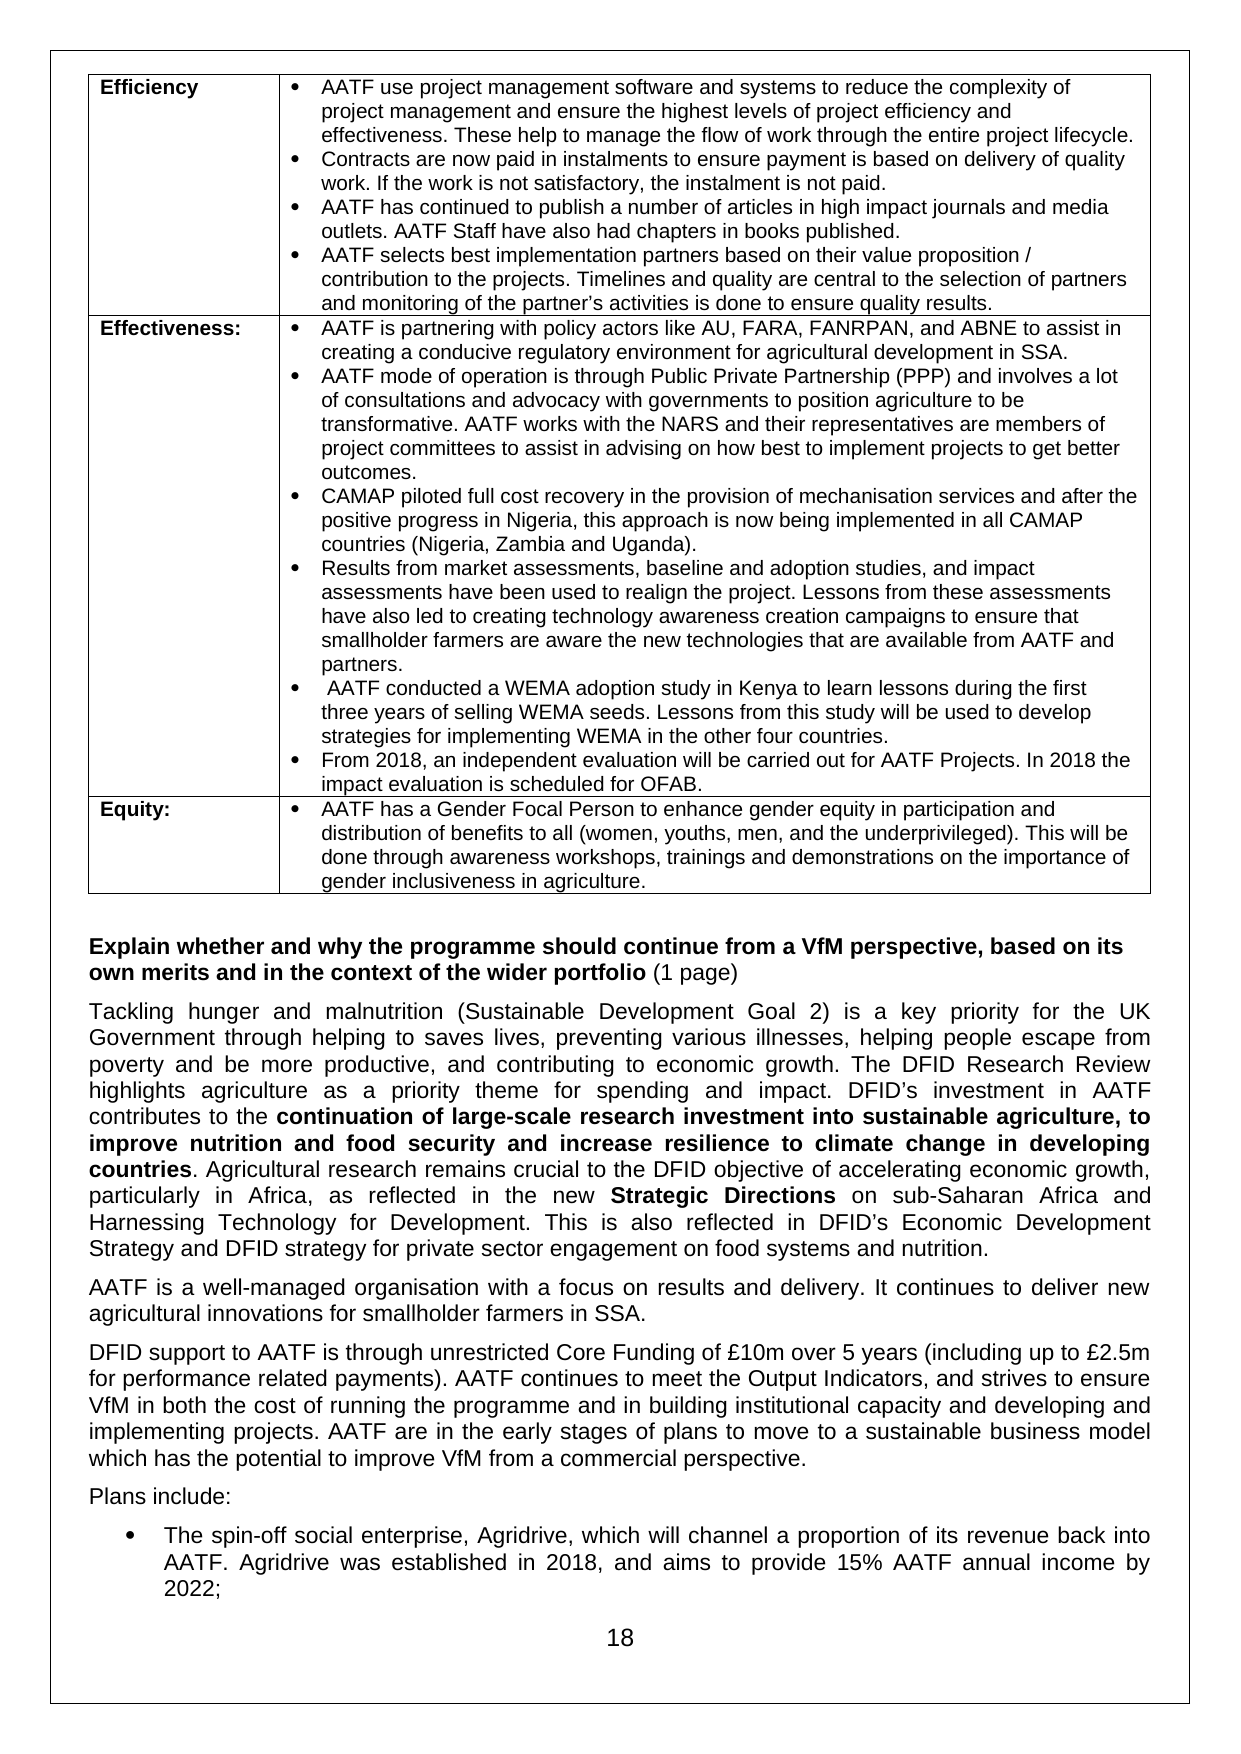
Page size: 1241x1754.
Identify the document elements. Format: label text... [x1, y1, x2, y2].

table_cell AATF has a Gender Focal Person to enhance gender equity in participation and distribution of benefits to all (women, youths, men, and the underprivileged). This will be done through awareness workshops, trainings and demonstrations on the importance of gender inclusiveness in agriculture. [280, 797, 1150, 893]
table_cell Equity: [89, 797, 279, 893]
text AATF is a well-managed organisation with a focus on results and delivery. It continues to deliver new agricultural innovations for smallholder farmers in SSA. [89, 1274, 1152, 1327]
text Explain whether and why the programme should continue from a VfM perspective, based on its own merits and in the context of the wider portfolio (1 page) [89, 933, 1152, 985]
text DFID support to AATF is through unrestricted Core Funding of £10m over 5 years (including up to £2.5m for performance related payments). AATF continues to meet the Output Indicators, and strives to ensure VfM in both the cost of running the programme and in building institutional capacity and developing and implementing projects. AATF are in the early stages of plans to move to a sustainable business model which has the potential to improve VfM from a commercial perspective. [89, 1339, 1152, 1471]
table_cell AATF use project management software and systems to reduce the complexity of project management and ensure the highest levels of project efficiency and effectiveness. These help to manage the flow of work through the entire project lifecycle. Contracts are now paid in instalments to ensure payment is based on delivery of quality work. If the work is not satisfactory, the instalment is not paid. AATF has continued to publish a number of articles in high impact journals and media outlets. AATF Staff have also had chapters in books published. AATF selects best implementation partners based on their value proposition / contribution to the projects. Timelines and quality are central to the selection of partners and monitoring of the partner’s activities is done to ensure quality results. [280, 75, 1150, 315]
text Plans include: [89, 1483, 1152, 1510]
list The spin-off social enterprise, Agridrive, which will channel a proportion of its revenue back into AATF. Agridrive was established in 2018, and aims to provide 15% AATF annual income by 2022; [126, 1522, 1152, 1601]
table_cell Effectiveness: [89, 316, 279, 796]
text Tackling hunger and malnutrition (Sustainable Development Goal 2) is a key priority for the UK Government through helping to saves lives, preventing various illnesses, helping people escape from poverty and be more productive, and contributing to economic growth. The DFID Research Review highlights agriculture as a priority theme for spending and impact. DFID’s investment in AATF contributes to the continuation of large-scale research investment into sustainable agriculture, to improve nutrition and food security and increase resilience to climate change in developing countries. Agricultural research remains crucial to the DFID objective of accelerating economic growth, particularly in Africa, as reflected in the new Strategic Directions on sub-Saharan Africa and Harnessing Technology for Development. This is also reflected in DFID’s Economic Development Strategy and DFID strategy for private sector engagement on food systems and nutrition. [89, 998, 1152, 1261]
table_cell AATF is partnering with policy actors like AU, FARA, FANRPAN, and ABNE to assist in creating a conducive regulatory environment for agricultural development in SSA. AATF mode of operation is through Public Private Partnership (PPP) and involves a lot of consultations and advocacy with governments to position agriculture to be transformative. AATF works with the NARS and their representatives are members of project committees to assist in advising on how best to implement projects to get better outcomes. CAMAP piloted full cost recovery in the provision of mechanisation services and after the positive progress in Nigeria, this approach is now being implemented in all CAMAP countries (Nigeria, Zambia and Uganda). Results from market assessments, baseline and adoption studies, and impact assessments have been used to realign the project. Lessons from these assessments have also led to creating technology awareness creation campaigns to ensure that smallholder farmers are aware the new technologies that are available from AATF and partners. AATF conducted a WEMA adoption study in Kenya to learn lessons during the first three years of selling WEMA seeds. Lessons from this study will be used to develop strategies for implementing WEMA in the other four countries. From 2018, an independent evaluation will be carried out for AATF Projects. In 2018 the impact evaluation is scheduled for OFAB. [280, 316, 1150, 796]
table_cell Efficiency [89, 75, 279, 315]
